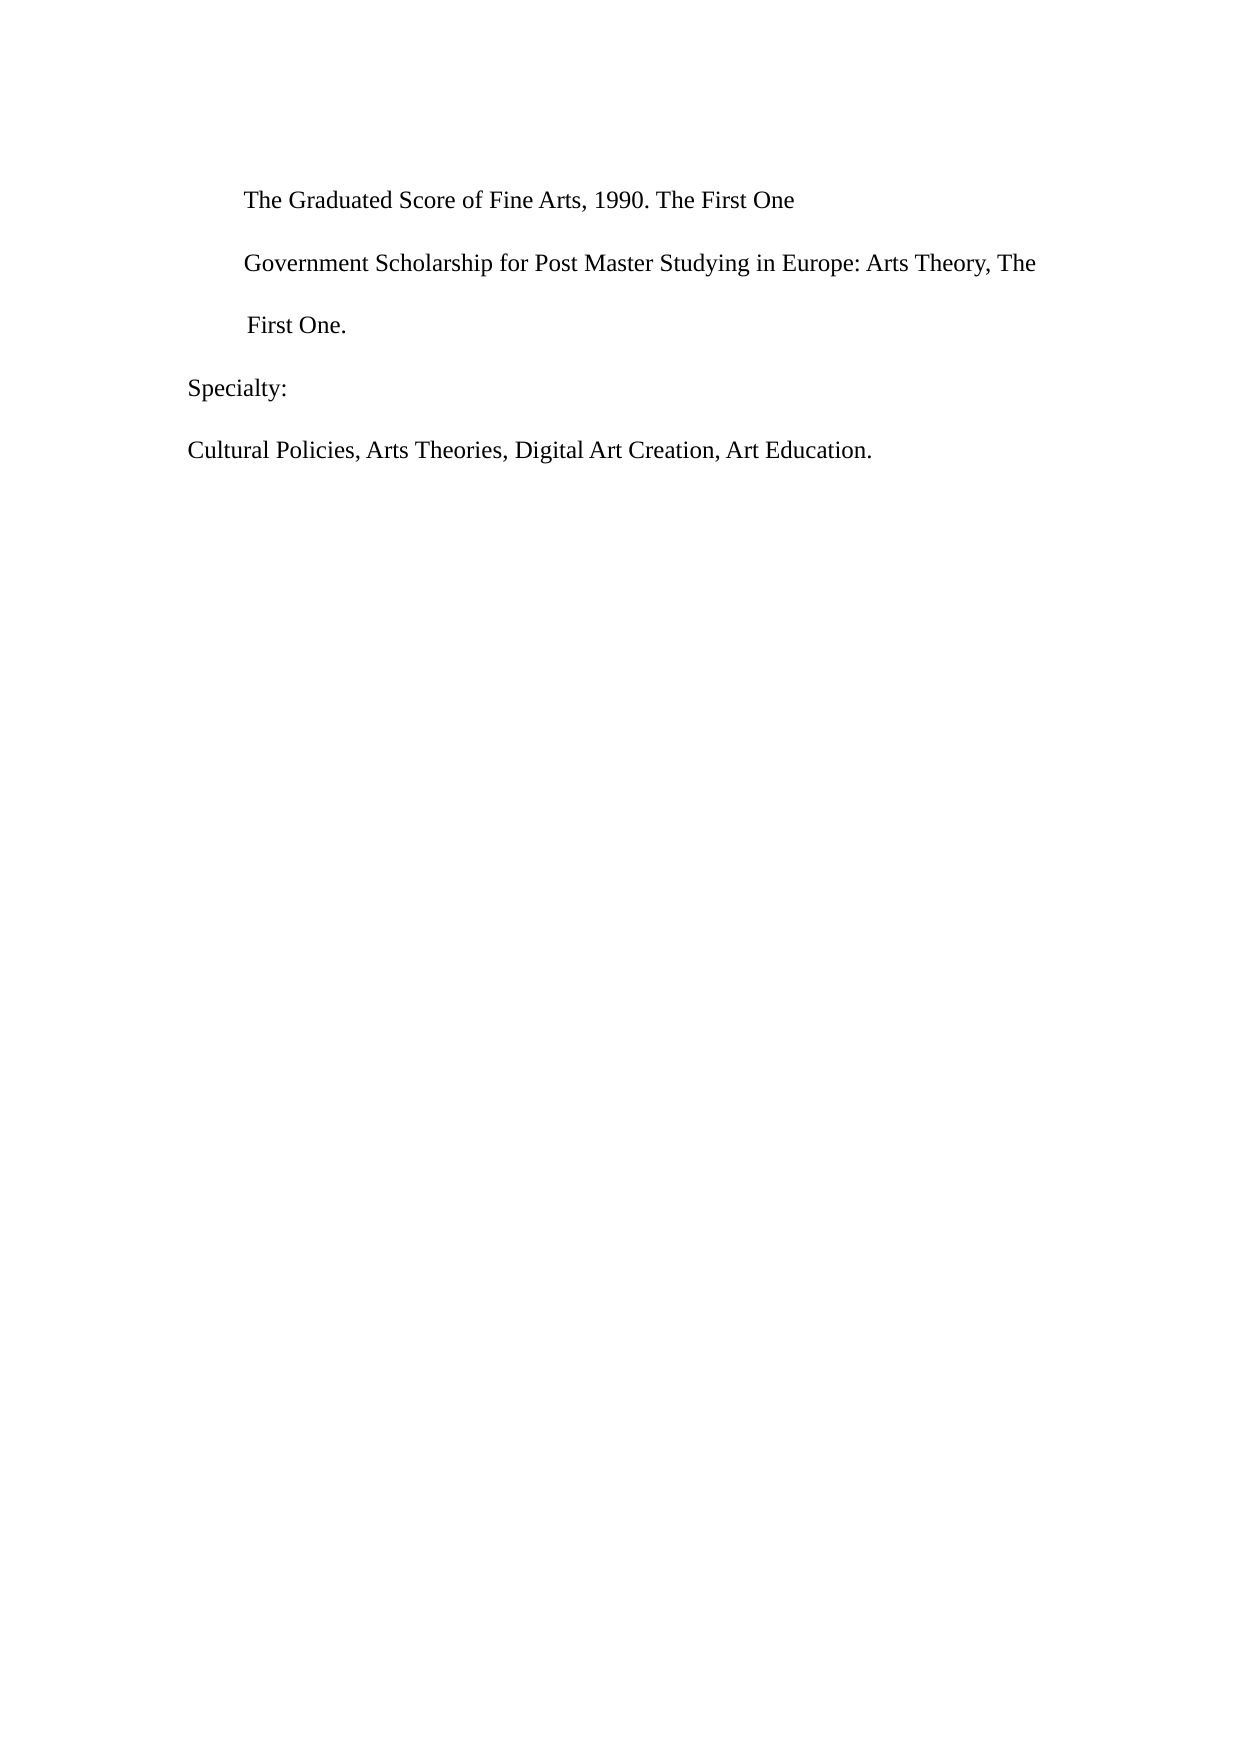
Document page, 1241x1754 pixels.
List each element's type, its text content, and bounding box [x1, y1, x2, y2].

text Cultural Policies, Arts Theories, Digital Art Creation, Art Education. [187, 408, 1053, 471]
text Government Scholarship for Post Master Studying in Europe: Arts Theory, The First One. [187, 221, 1053, 346]
text Specialty: [187, 346, 1053, 408]
text The Graduated Score of Fine Arts, 1990. The First One [187, 158, 1053, 221]
